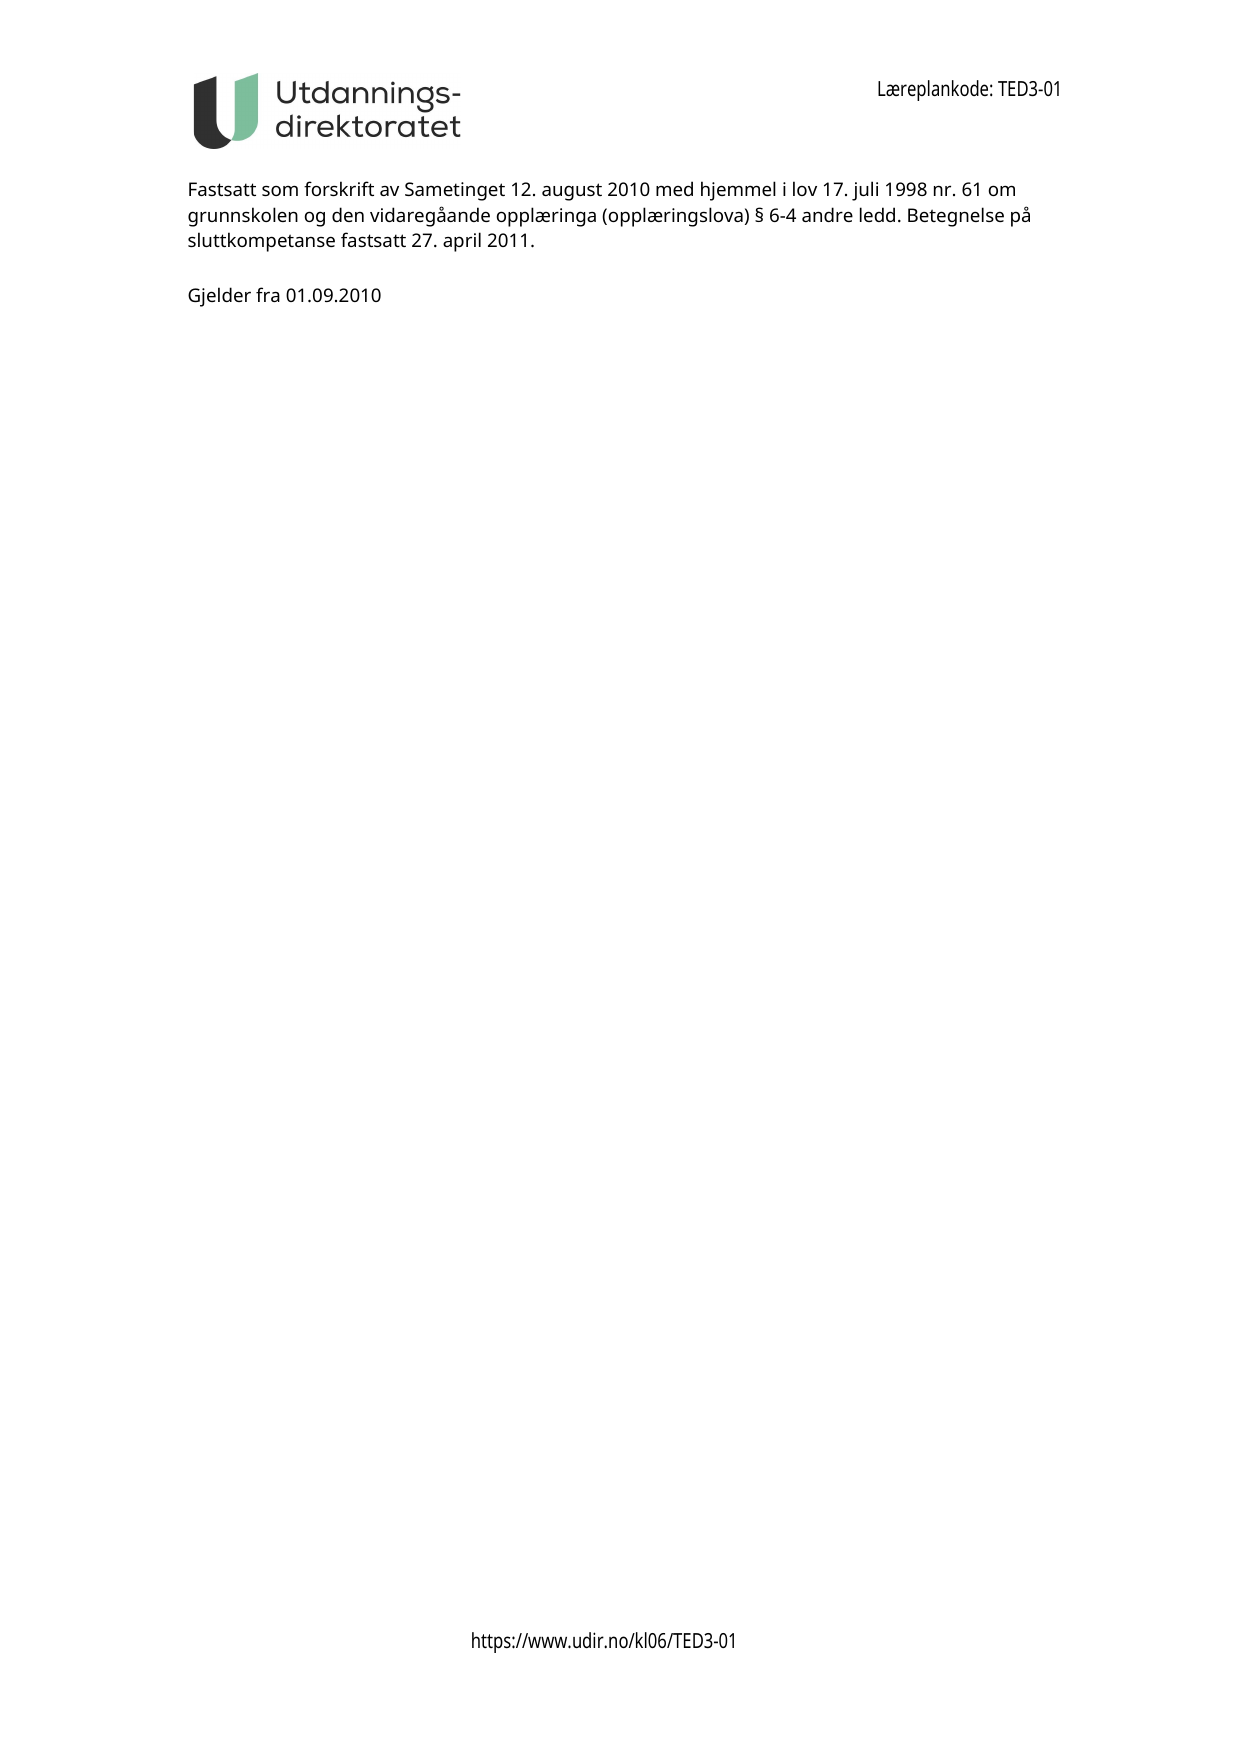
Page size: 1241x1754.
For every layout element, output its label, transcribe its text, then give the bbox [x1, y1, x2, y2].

picture [193, 73, 461, 149]
text Fastsatt som forskrift av Sametinget 12. august 2010 med hjemmel i lov 17. juli 1998 nr. 61 om grunnskolen og den vidaregåande opplæringa (opplæringslova) § 6-4 andre ledd. Betegnelse på sluttkompetanse fastsatt 27. april 2011. [187, 176, 1053, 253]
text Gjelder fra 01.09.2010 [386, 282, 1053, 308]
